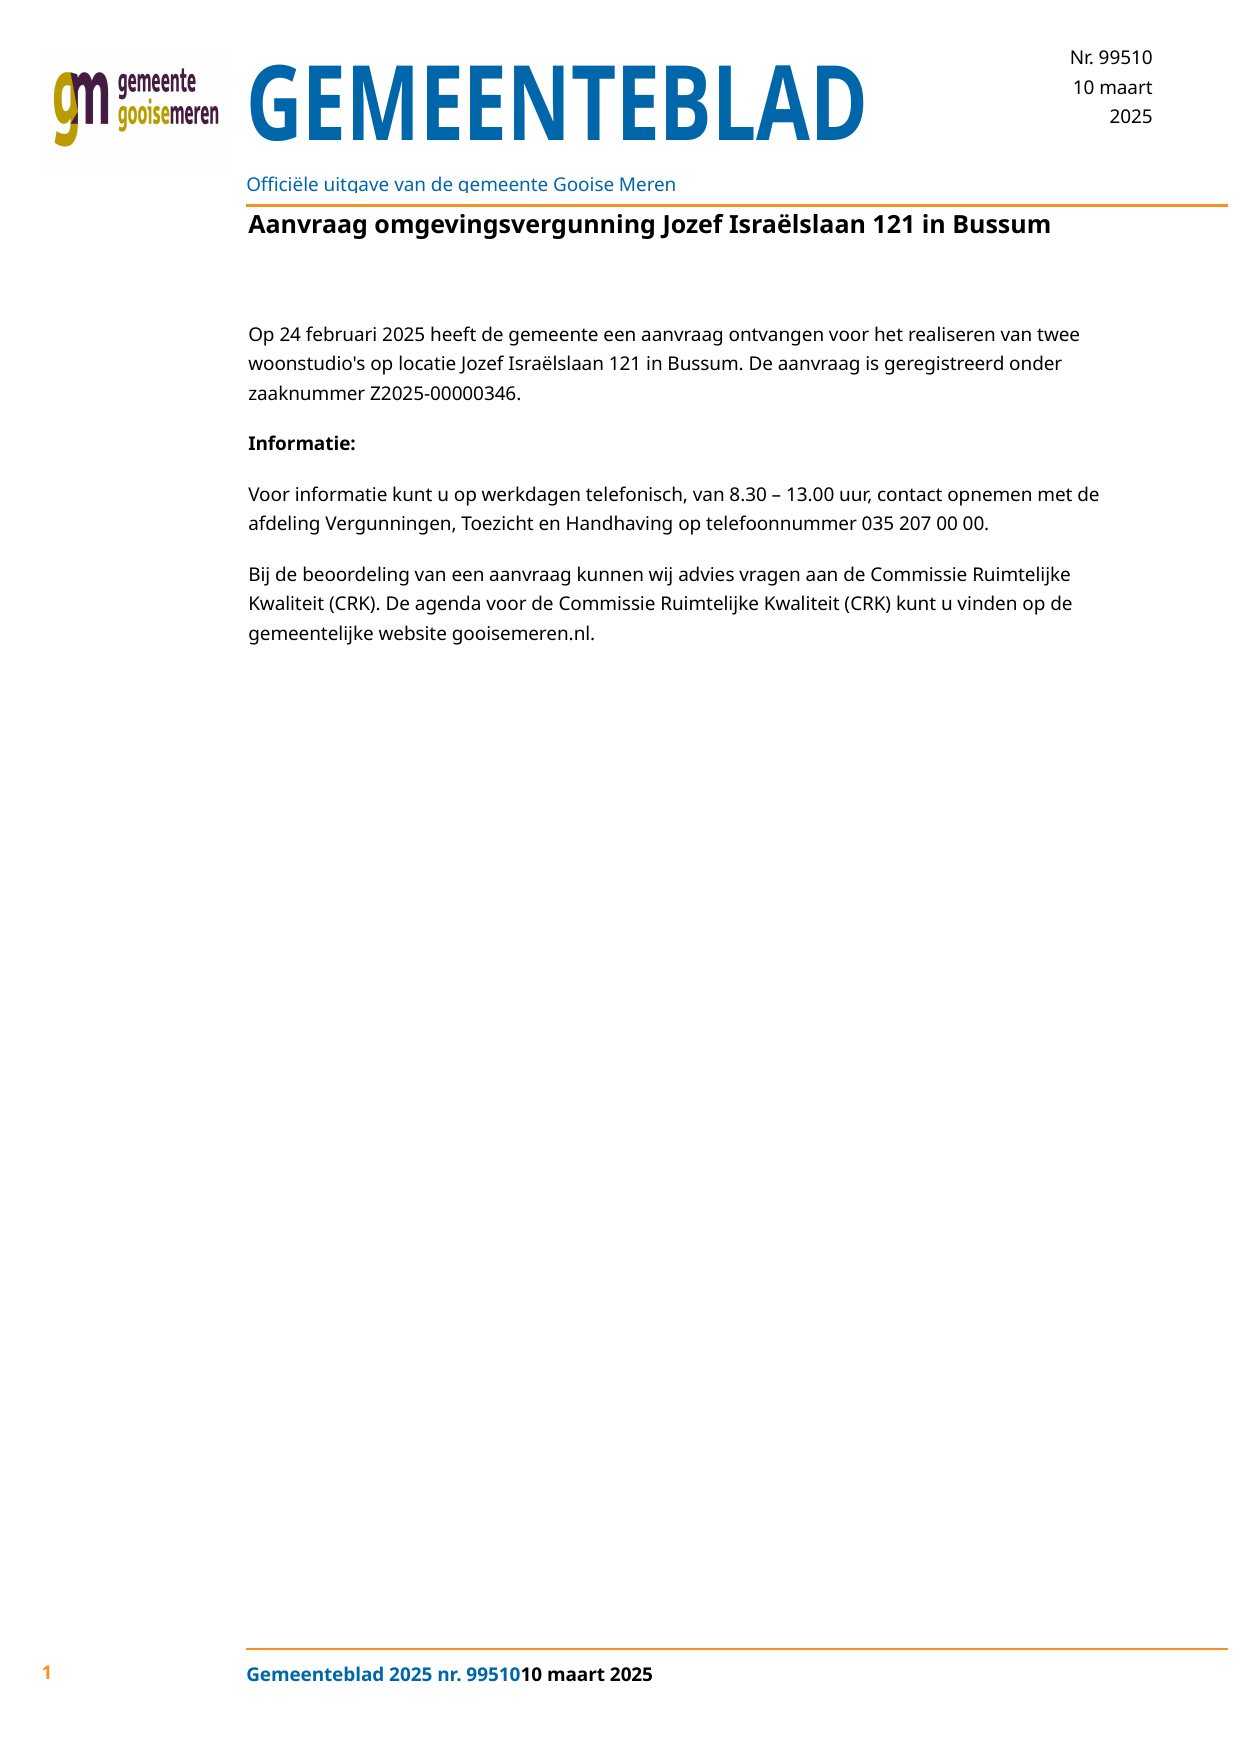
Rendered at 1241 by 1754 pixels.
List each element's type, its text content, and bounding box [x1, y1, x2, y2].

text Op 24 februari 2025 heeft de gemeente een aanvraag ontvangen voor het realiseren van twee woonstudio's op locatie Jozef Israëlslaan 121 in Bussum. De aanvraag is geregistreerd onder zaaknummer Z2025-00000346. [248, 321, 1152, 406]
text Aanvraag omgevingsvergunning Jozef Israëlslaan 121 in Bussum [248, 207, 1152, 241]
text Bij de beoordeling van een aanvraag kunnen wij advies vragen aan de Commissie Ruimtelijke Kwaliteit (CRK). De agenda voor de Commissie Ruimtelijke Kwaliteit (CRK) kunt u vinden op de gemeentelijke website gooisemeren.nl. [248, 561, 1152, 646]
picture [41, 47, 231, 172]
text Voor informatie kunt u op werkdagen telefonisch, van 8.30 – 13.00 uur, contact opnemen met de afdeling Vergunningen, Toezicht en Handhaving op telefoonnummer 035 207 00 00. [248, 481, 1152, 536]
text Informatie: [248, 430, 1152, 456]
